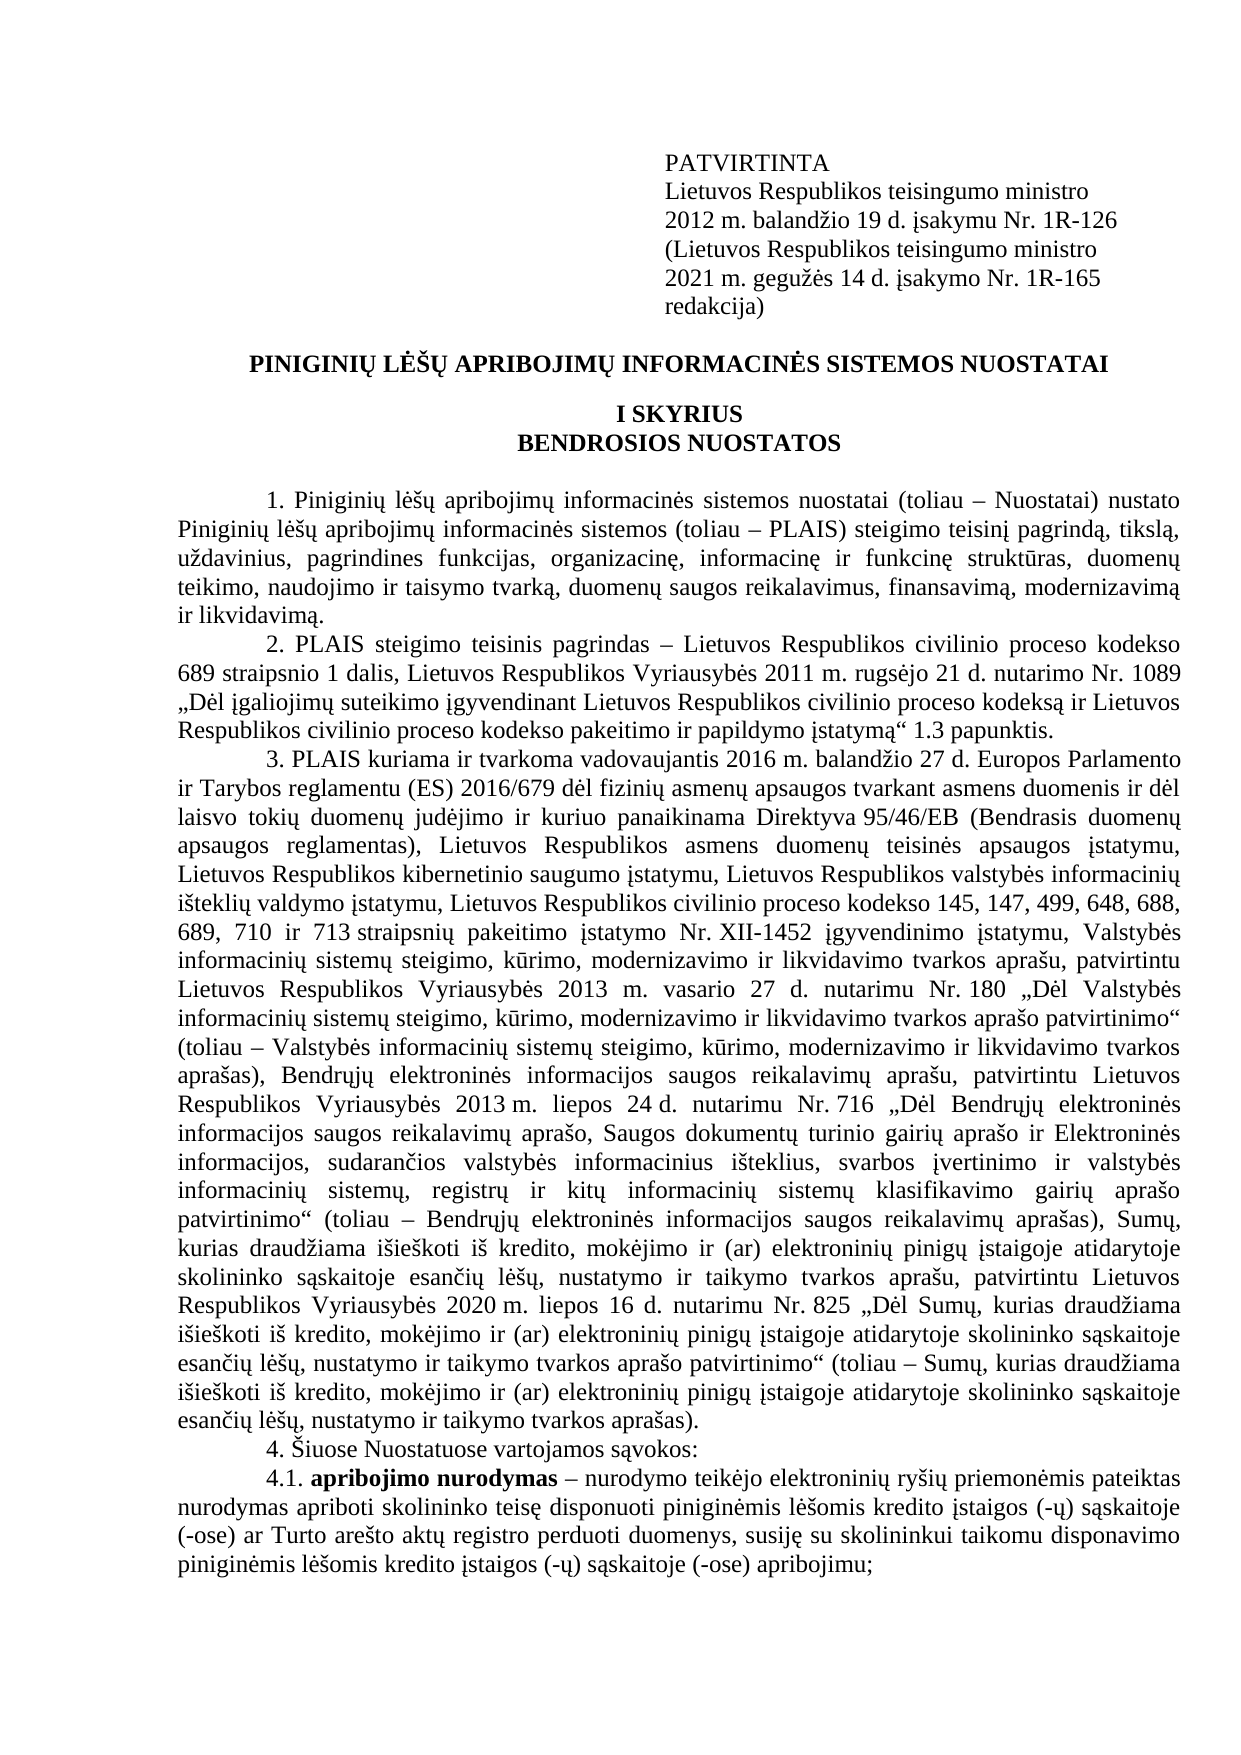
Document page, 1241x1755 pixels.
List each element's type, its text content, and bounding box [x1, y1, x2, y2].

text Lietuvos Respublikos teisingumo ministro [664, 176, 1181, 205]
text 2012 m. balandžio 19 d. įsakymu Nr. 1R-126 [664, 205, 1181, 234]
text PINIGINIŲ LĖŠŲ APRIBOJIMŲ INFORMACINĖS SISTEMOS NUOSTATAI [177, 349, 1181, 378]
text PATVIRTINTA [664, 148, 1181, 176]
text 2021 m. gegužės 14 d. įsakymo Nr. 1R-165 [664, 263, 1181, 291]
text 3. PLAIS kuriama ir tvarkoma vadovaujantis 2016 m. balandžio 27 d. Europos Parlamento ir Tarybos reglamentu (ES) 2016/679 dėl fizinių asmenų apsaugos tvarkant asmens duomenis ir dėl laisvo tokių duomenų judėjimo ir kuriuo panaikinama Direktyva 95/46/EB (Bendrasis duomenų apsaugos reglamentas), Lietuvos Respublikos asmens duomenų teisinės apsaugos įstatymu, Lietuvos Respublikos kibernetinio saugumo įstatymu, Lietuvos Respublikos valstybės informacinių išteklių valdymo įstatymu, Lietuvos Respublikos civilinio proceso kodekso 145, 147, 499, 648, 688, 689, 710 ir 713 straipsnių pakeitimo įstatymo Nr. XII-1452 įgyvendinimo įstatymu, Valstybės informacinių sistemų steigimo, kūrimo, modernizavimo ir likvidavimo tvarkos aprašu, patvirtintu Lietuvos Respublikos Vyriausybės 2013 m. vasario 27 d. nutarimu Nr. 180 „Dėl Valstybės informacinių sistemų steigimo, kūrimo, modernizavimo ir likvidavimo tvarkos aprašo patvirtinimo“ (toliau – Valstybės informacinių sistemų steigimo, kūrimo, modernizavimo ir likvidavimo tvarkos aprašas), Bendrųjų elektroninės informacijos saugos reikalavimų aprašu, patvirtintu Lietuvos Respublikos Vyriausybės 2013 m. liepos 24 d. nutarimu Nr. 716 „Dėl Bendrųjų elektroninės informacijos saugos reikalavimų aprašo, Saugos dokumentų turinio gairių aprašo ir Elektroninės informacijos, sudarančios valstybės informacinius išteklius, svarbos įvertinimo ir valstybės informacinių sistemų, registrų ir kitų informacinių sistemų klasifikavimo gairių aprašo patvirtinimo“ (toliau – Bendrųjų elektroninės informacijos saugos reikalavimų aprašas), Sumų, kurias draudžiama išieškoti iš kredito, mokėjimo ir (ar) elektroninių pinigų įstaigoje atidarytoje skolininko sąskaitoje esančių lėšų, nustatymo ir taikymo tvarkos aprašu, patvirtintu Lietuvos Respublikos Vyriausybės 2020 m. liepos 16 d. nutarimu Nr. 825 „Dėl Sumų, kurias draudžiama išieškoti iš kredito, mokėjimo ir (ar) elektroninių pinigų įstaigoje atidarytoje skolininko sąskaitoje esančių lėšų, nustatymo ir taikymo tvarkos aprašo patvirtinimo“ (toliau – Sumų, kurias draudžiama išieškoti iš kredito, mokėjimo ir (ar) elektroninių pinigų įstaigoje atidarytoje skolininko sąskaitoje esančių lėšų, nustatymo ir taikymo tvarkos aprašas). [177, 744, 1181, 1434]
text redakcija) [664, 291, 1181, 320]
text (Lietuvos Respublikos teisingumo ministro [664, 234, 1181, 263]
text 2. PLAIS steigimo teisinis pagrindas – Lietuvos Respublikos civilinio proceso kodekso 689 straipsnio 1 dalis, Lietuvos Respublikos Vyriausybės 2011 m. rugsėjo 21 d. nutarimo Nr. 1089 „Dėl įgaliojimų suteikimo įgyvendinant Lietuvos Respublikos civilinio proceso kodeksą ir Lietuvos Respublikos civilinio proceso kodekso pakeitimo ir papildymo įstatymą“ 1.3 papunktis. [177, 629, 1181, 744]
text 1. Piniginių lėšų apribojimų informacinės sistemos nuostatai (toliau – Nuostatai) nustato Piniginių lėšų apribojimų informacinės sistemos (toliau – PLAIS) steigimo teisinį pagrindą, tikslą, uždavinius, pagrindines funkcijas, organizacinę, informacinę ir funkcinę struktūras, duomenų teikimo, naudojimo ir taisymo tvarką, duomenų saugos reikalavimus, finansavimą, modernizavimą ir likvidavimą. [177, 485, 1181, 629]
text I SKYRIUS [177, 399, 1181, 428]
text 4. Šiuose Nuostatuose vartojamos sąvokos: [177, 1434, 1181, 1463]
text 4.1. apribojimo nurodymas – nurodymo teikėjo elektroninių ryšių priemonėmis pateiktas nurodymas apriboti skolininko teisę disponuoti piniginėmis lėšomis kredito įstaigos (-ų) sąskaitoje (-ose) ar Turto arešto aktų registro perduoti duomenys, susiję su skolininkui taikomu disponavimo piniginėmis lėšomis kredito įstaigos (-ų) sąskaitoje (-ose) apribojimu; [177, 1463, 1181, 1578]
text BENDROSIOS NUOSTATOS [177, 428, 1181, 457]
